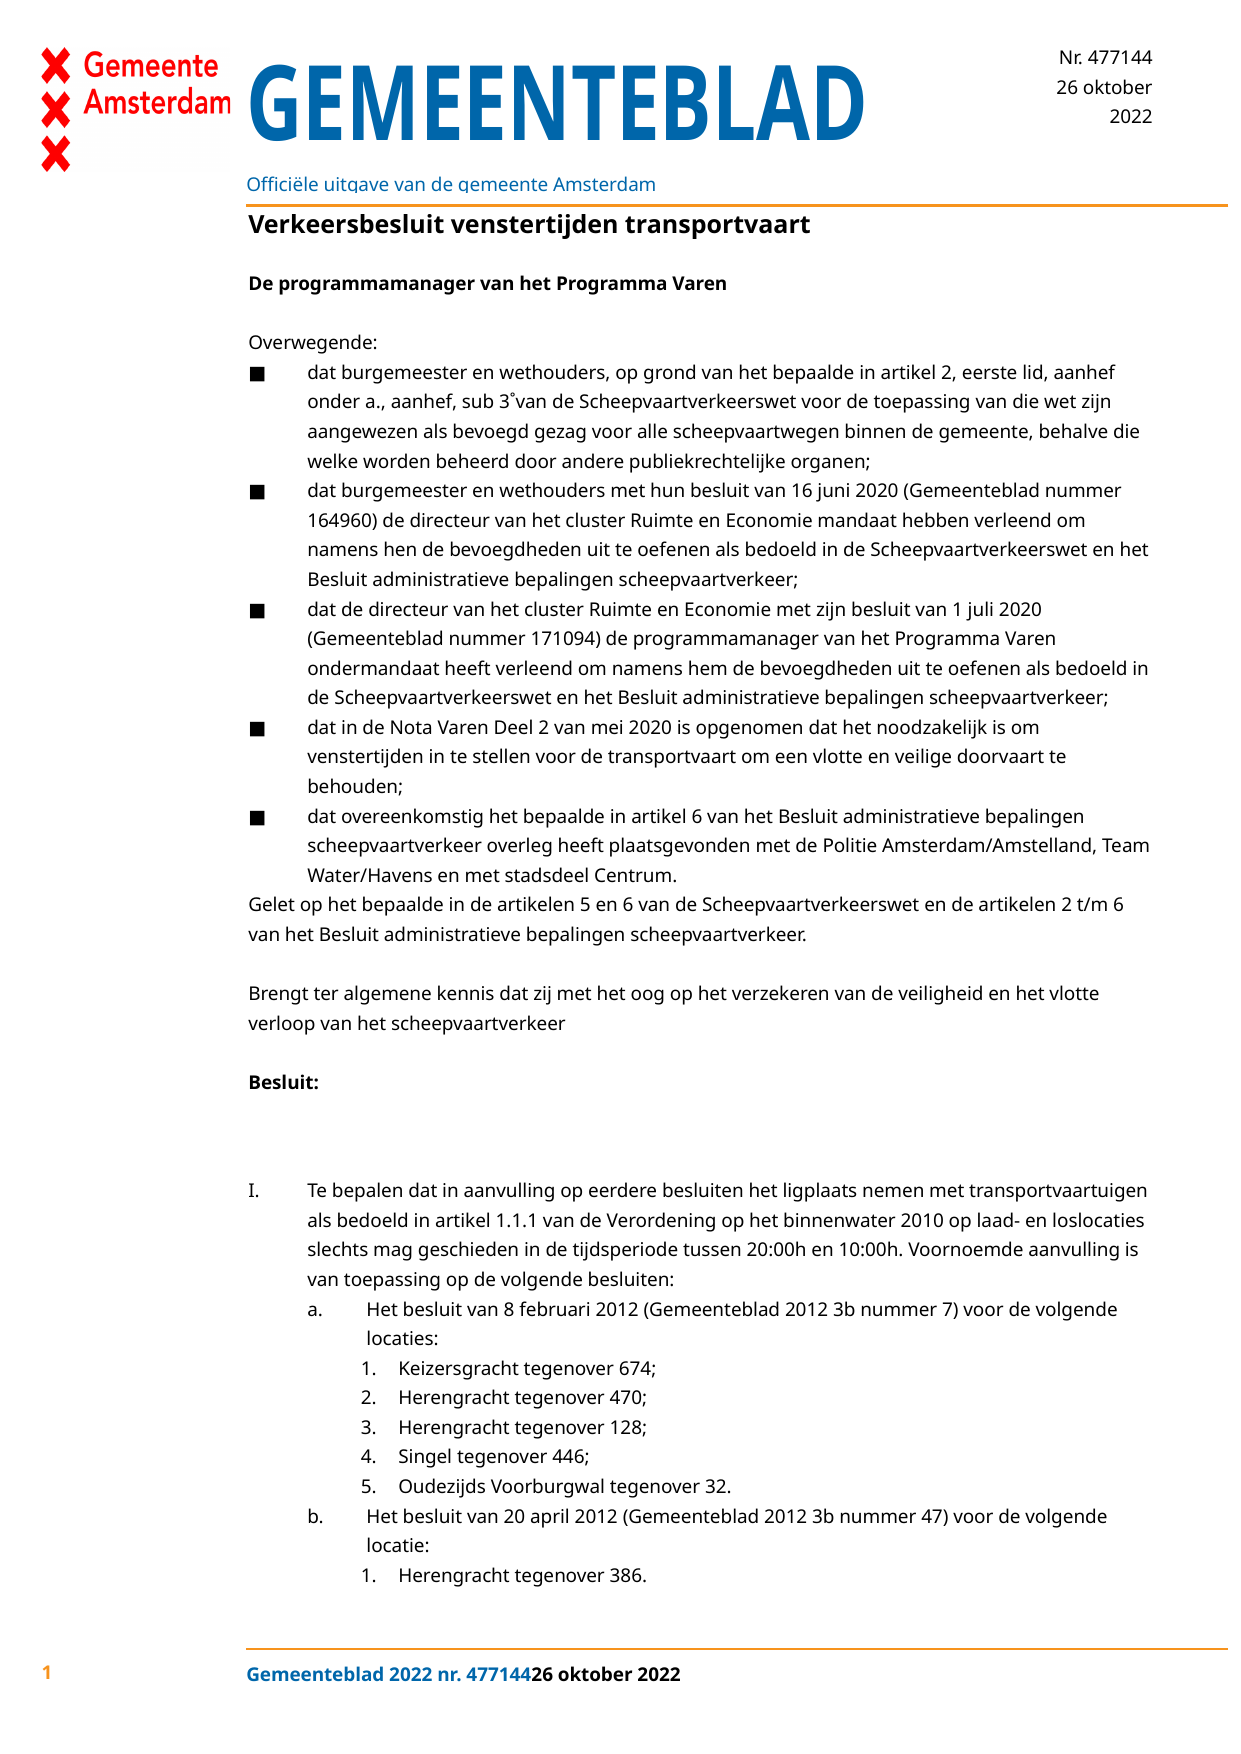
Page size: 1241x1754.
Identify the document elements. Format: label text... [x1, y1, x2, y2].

text Besluit: [248, 1069, 1152, 1095]
list Het besluit van 8 februari 2012 (Gemeenteblad 2012 3b nummer 7) voor de volgende locaties: [307, 1296, 1152, 1351]
list Oudezijds Voorburgwal tegenover 32. [361, 1473, 1152, 1499]
list Herengracht tegenover 386. [361, 1562, 1152, 1588]
text Gelet op het bepaalde in de artikelen 5 en 6 van de Scheepvaartverkeerswet en de artikelen 2 t/m 6 van het Besluit administratieve bepalingen scheepvaartverkeer. [248, 892, 1152, 947]
list dat in de Nota Varen Deel 2 van mei 2020 is opgenomen dat het noodzakelijk is om venstertijden in te stellen voor de transportvaart om een vlotte en veilige doorvaart te behouden; [248, 714, 1152, 799]
list Het besluit van 20 april 2012 (Gemeenteblad 2012 3b nummer 47) voor de volgende locatie: [307, 1503, 1152, 1558]
text Verkeersbesluit venstertijden transportvaart [248, 207, 1152, 241]
list dat burgemeester en wethouders met hun besluit van 16 juni 2020 (Gemeenteblad nummer 164960) de directeur van het cluster Ruimte en Economie mandaat hebben verleend om namens hen de bevoegdheden uit te oefenen als bedoeld in de Scheepvaartverkeerswet en het Besluit administratieve bepalingen scheepvaartverkeer; [248, 477, 1152, 592]
list Singel tegenover 446; [361, 1444, 1152, 1469]
list dat burgemeester en wethouders, op grond van het bepaalde in artikel 2, eerste lid, aanhef onder a., aanhef, sub 3˚van de Scheepvaartverkeerswet voor de toepassing van die wet zijn aangewezen als bevoegd gezag voor alle scheepvaartwegen binnen de gemeente, behalve die welke worden beheerd door andere publiekrechtelijke organen; [248, 359, 1152, 473]
list dat overeenkomstig het bepaalde in artikel 6 van het Besluit administratieve bepalingen scheepvaartverkeer overleg heeft plaatsgevonden met de Politie Amsterdam/Amstelland, Team Water/Havens en met stadsdeel Centrum. [248, 803, 1152, 888]
list Herengracht tegenover 128; [361, 1414, 1152, 1440]
text Overwegende: [248, 329, 1152, 355]
text Brengt ter algemene kennis dat zij met het oog op het verzekeren van de veiligheid en het vlotte verloop van het scheepvaartverkeer [248, 980, 1152, 1036]
text De programmamanager van het Programma Varen [248, 270, 1152, 296]
picture [41, 47, 231, 172]
list Keizersgracht tegenover 674; [361, 1355, 1152, 1381]
list Te bepalen dat in aanvulling op eerdere besluiten het ligplaats nemen met transportvaartuigen als bedoeld in artikel 1.1.1 van de Verordening op het binnenwater 2010 op laad- en loslocaties slechts mag geschieden in de tijdsperiode tussen 20:00h en 10:00h. Voornoemde aanvulling is van toepassing op de volgende besluiten: [248, 1177, 1152, 1292]
list Herengracht tegenover 470; [361, 1384, 1152, 1410]
list dat de directeur van het cluster Ruimte en Economie met zijn besluit van 1 juli 2020 (Gemeenteblad nummer 171094) de programmamanager van het Programma Varen ondermandaat heeft verleend om namens hem de bevoegdheden uit te oefenen als bedoeld in de Scheepvaartverkeerswet en het Besluit administratieve bepalingen scheepvaartverkeer; [248, 596, 1152, 710]
